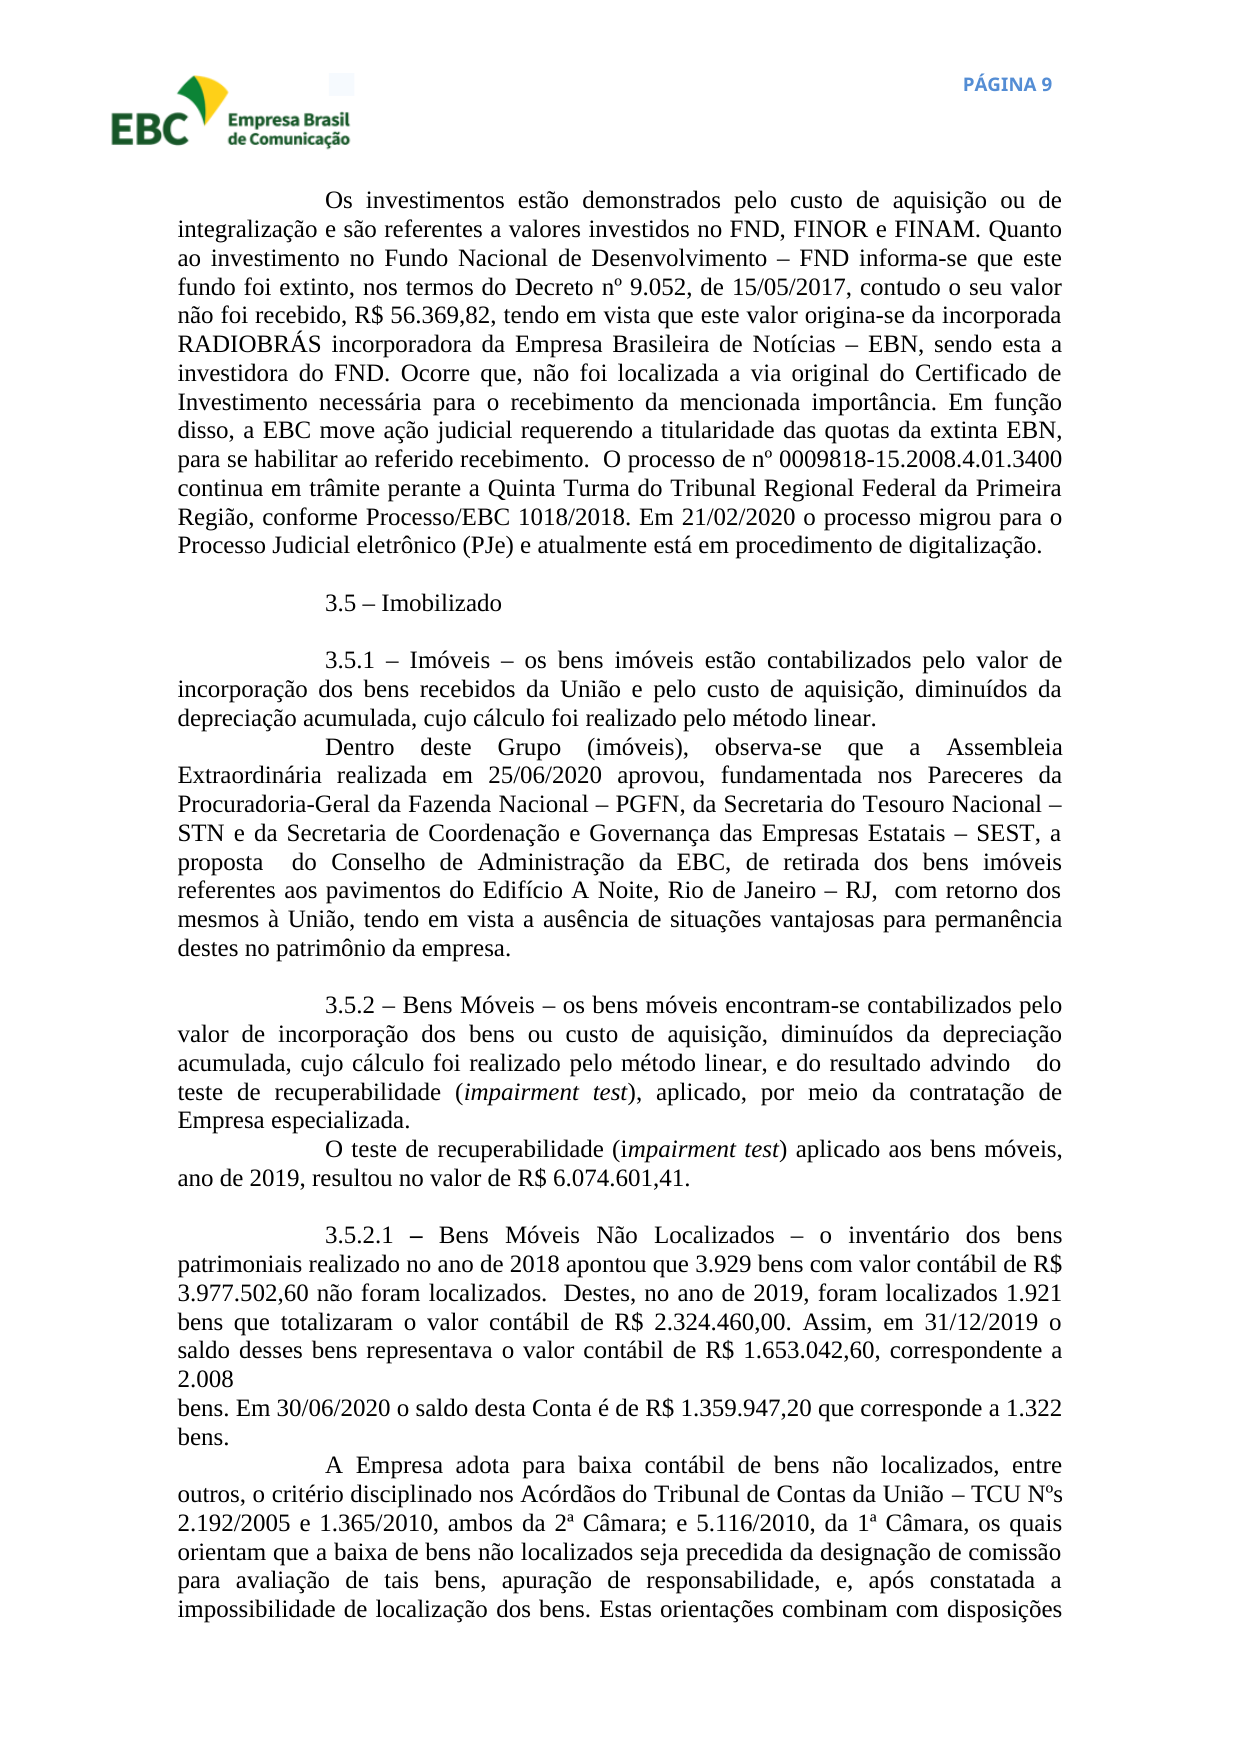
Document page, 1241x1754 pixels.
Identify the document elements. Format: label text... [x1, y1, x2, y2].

text Dentro deste Grupo (imóveis), observa-se que a Assembleia Extraordinária realizada em 25/06/2020 aprovou, fundamentada nos Pareceres da Procuradoria-Geral da Fazenda Nacional – PGFN, da Secretaria do Tesouro Nacional – STN e da Secretaria de Coordenação e Governança das Empresas Estatais – SEST, a proposta do Conselho de Administração da EBC, de retirada dos bens imóveis referentes aos pavimentos do Edifício A Noite, Rio de Janeiro – RJ, com retorno dos mesmos à União, tendo em vista a ausência de situações vantajosas para permanência destes no patrimônio da empresa. [177, 732, 1063, 962]
text 3.5.1 – Imóveis – os bens imóveis estão contabilizados pelo valor de incorporação dos bens recebidos da União e pelo custo de aquisição, diminuídos da depreciação acumulada, cujo cálculo foi realizado pelo método linear. [177, 645, 1063, 732]
text O teste de recuperabilidade (impairment test) aplicado aos bens móveis, ano de 2019, resultou no valor de R$ 6.074.601,41. [177, 1134, 1063, 1192]
text bens. Em 30/06/2020 o saldo desta Conta é de R$ 1.359.947,20 que corresponde a 1.322 bens. [177, 1393, 1063, 1450]
text A Empresa adota para baixa contábil de bens não localizados, entre outros, o critério disciplinado nos Acórdãos do Tribunal de Contas da União – TCU Nºs 2.192/2005 e 1.365/2010, ambos da 2ª Câmara; e 5.116/2010, da 1ª Câmara, os quais orientam que a baixa de bens não localizados seja precedida da designação de comissão para avaliação de tais bens, apuração de responsabilidade, e, após constatada a impossibilidade de localização dos bens. Estas orientações combinam com disposições [177, 1450, 1063, 1623]
text 3.5.2 – Bens Móveis – os bens móveis encontram-se contabilizados pelo valor de incorporação dos bens ou custo de aquisição, diminuídos da depreciação acumulada, cujo cálculo foi realizado pelo método linear, e do resultado advindo do teste de recuperabilidade (impairment test), aplicado, por meio da contratação de Empresa especializada. [177, 990, 1063, 1134]
text 3.5.2.1 – Bens Móveis Não Localizados – o inventário dos bens patrimoniais realizado no ano de 2018 apontou que 3.929 bens com valor contábil de R$ 3.977.502,60 não foram localizados. Destes, no ano de 2019, foram localizados 1.921 bens que totalizaram o valor contábil de R$ 2.324.460,00. Assim, em 31/12/2019 o saldo desses bens representava o valor contábil de R$ 1.653.042,60, correspondente a 2.008 [177, 1220, 1063, 1393]
text 3.5 – Imobilizado [177, 588, 1063, 617]
text Os investimentos estão demonstrados pelo custo de aquisição ou de integralização e são referentes a valores investidos no FND, FINOR e FINAM. Quanto ao investimento no Fundo Nacional de Desenvolvimento – FND informa-se que este fundo foi extinto, nos termos do Decreto nº 9.052, de 15/05/2017, contudo o seu valor não foi recebido, R$ 56.369,82, tendo em vista que este valor origina-se da incorporada RADIOBRÁS incorporadora da Empresa Brasileira de Notícias – EBN, sendo esta a investidora do FND. Ocorre que, não foi localizada a via original do Certificado de Investimento necessária para o recebimento da mencionada importância. Em função disso, a EBC move ação judicial requerendo a titularidade das quotas da extinta EBN, para se habilitar ao referido recebimento. O processo de nº 0009818-15.2008.4.01.3400 continua em trâmite perante a Quinta Turma do Tribunal Regional Federal da Primeira Região, conforme Processo/EBC 1018/2018. Em 21/02/2020 o processo migrou para o Processo Judicial eletrônico (PJe) e atualmente está em procedimento de digitalização. [177, 185, 1063, 559]
